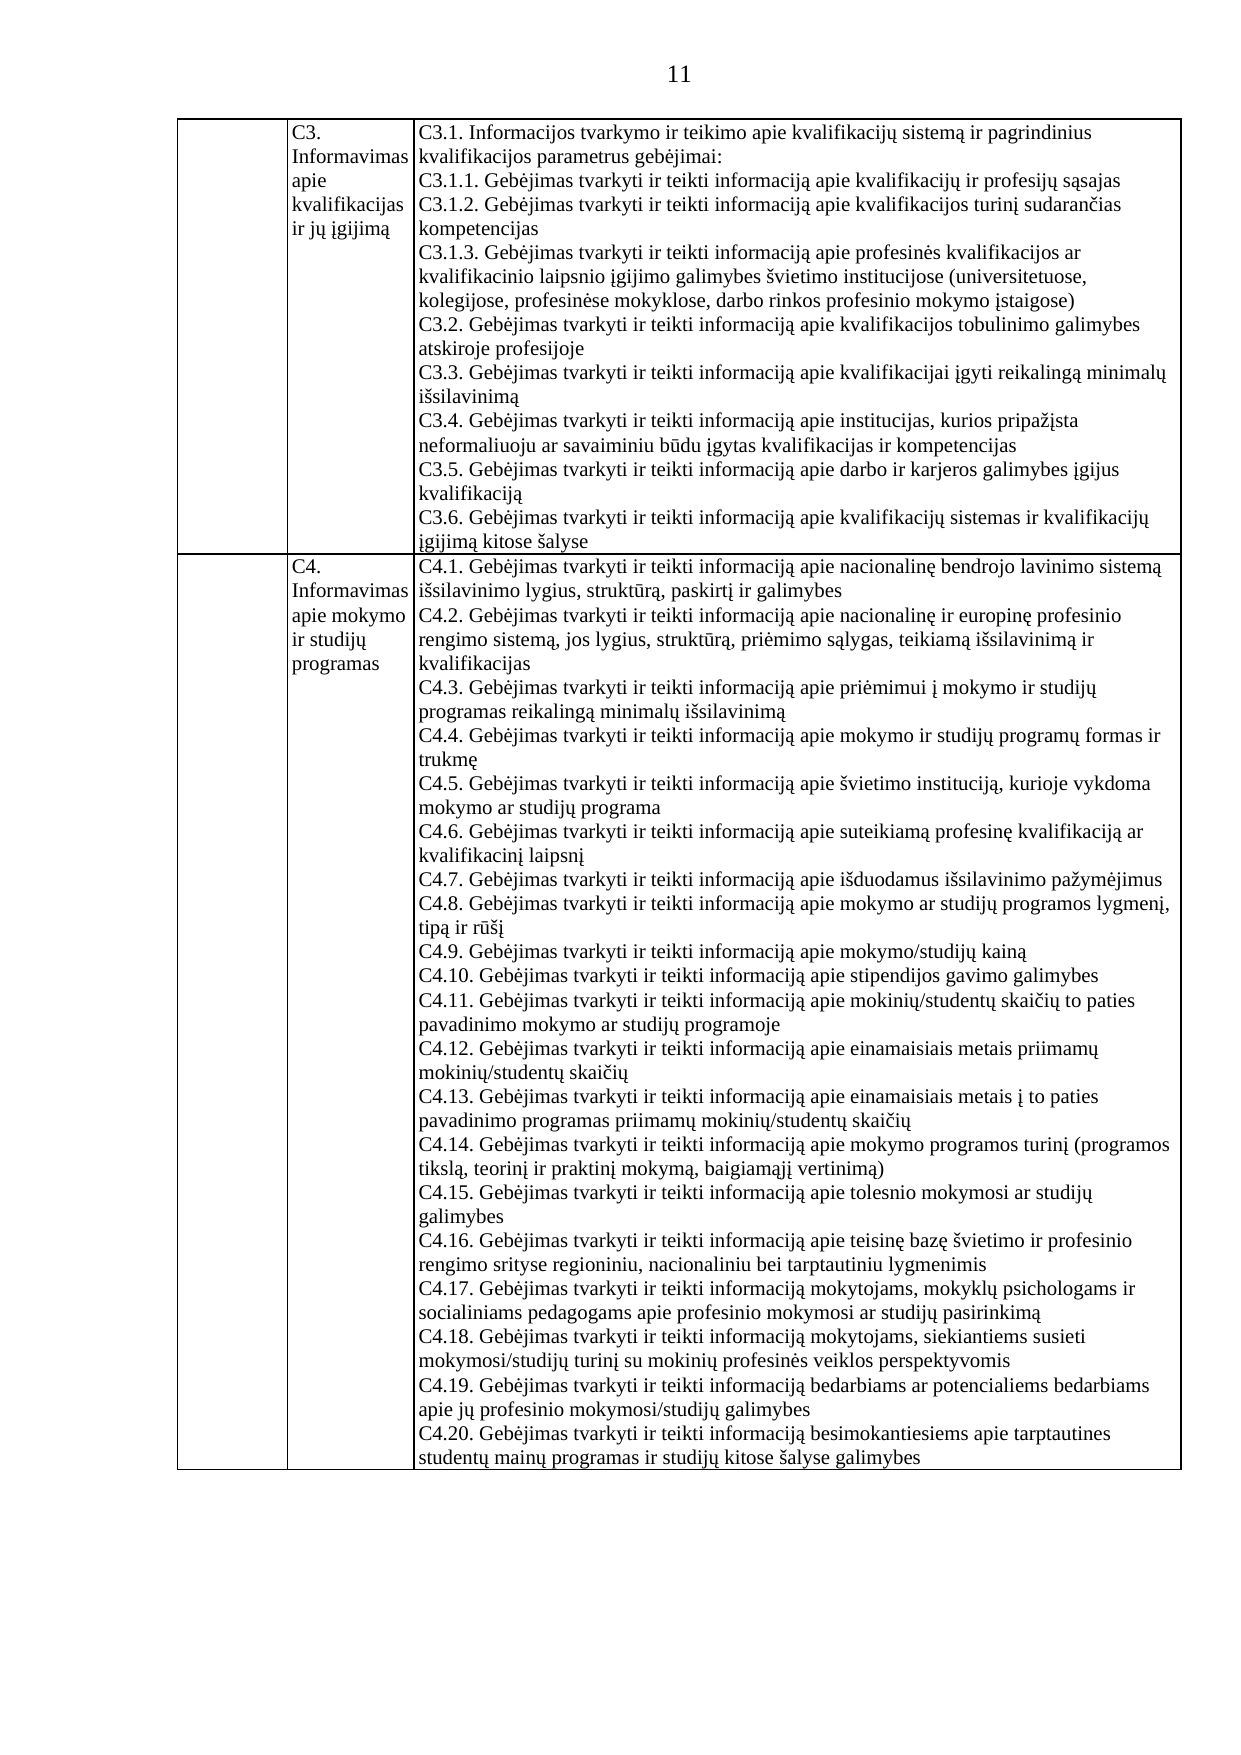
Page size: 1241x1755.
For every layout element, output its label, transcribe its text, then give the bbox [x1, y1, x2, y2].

table_cell [178, 120, 287, 553]
table_cell C4. Informavimas apie mokymo ir studijų programas [288, 555, 413, 1469]
table_cell [178, 555, 287, 1469]
table_cell C3. Informavimas apie kvalifikacijas ir jų įgijimą [288, 120, 413, 553]
